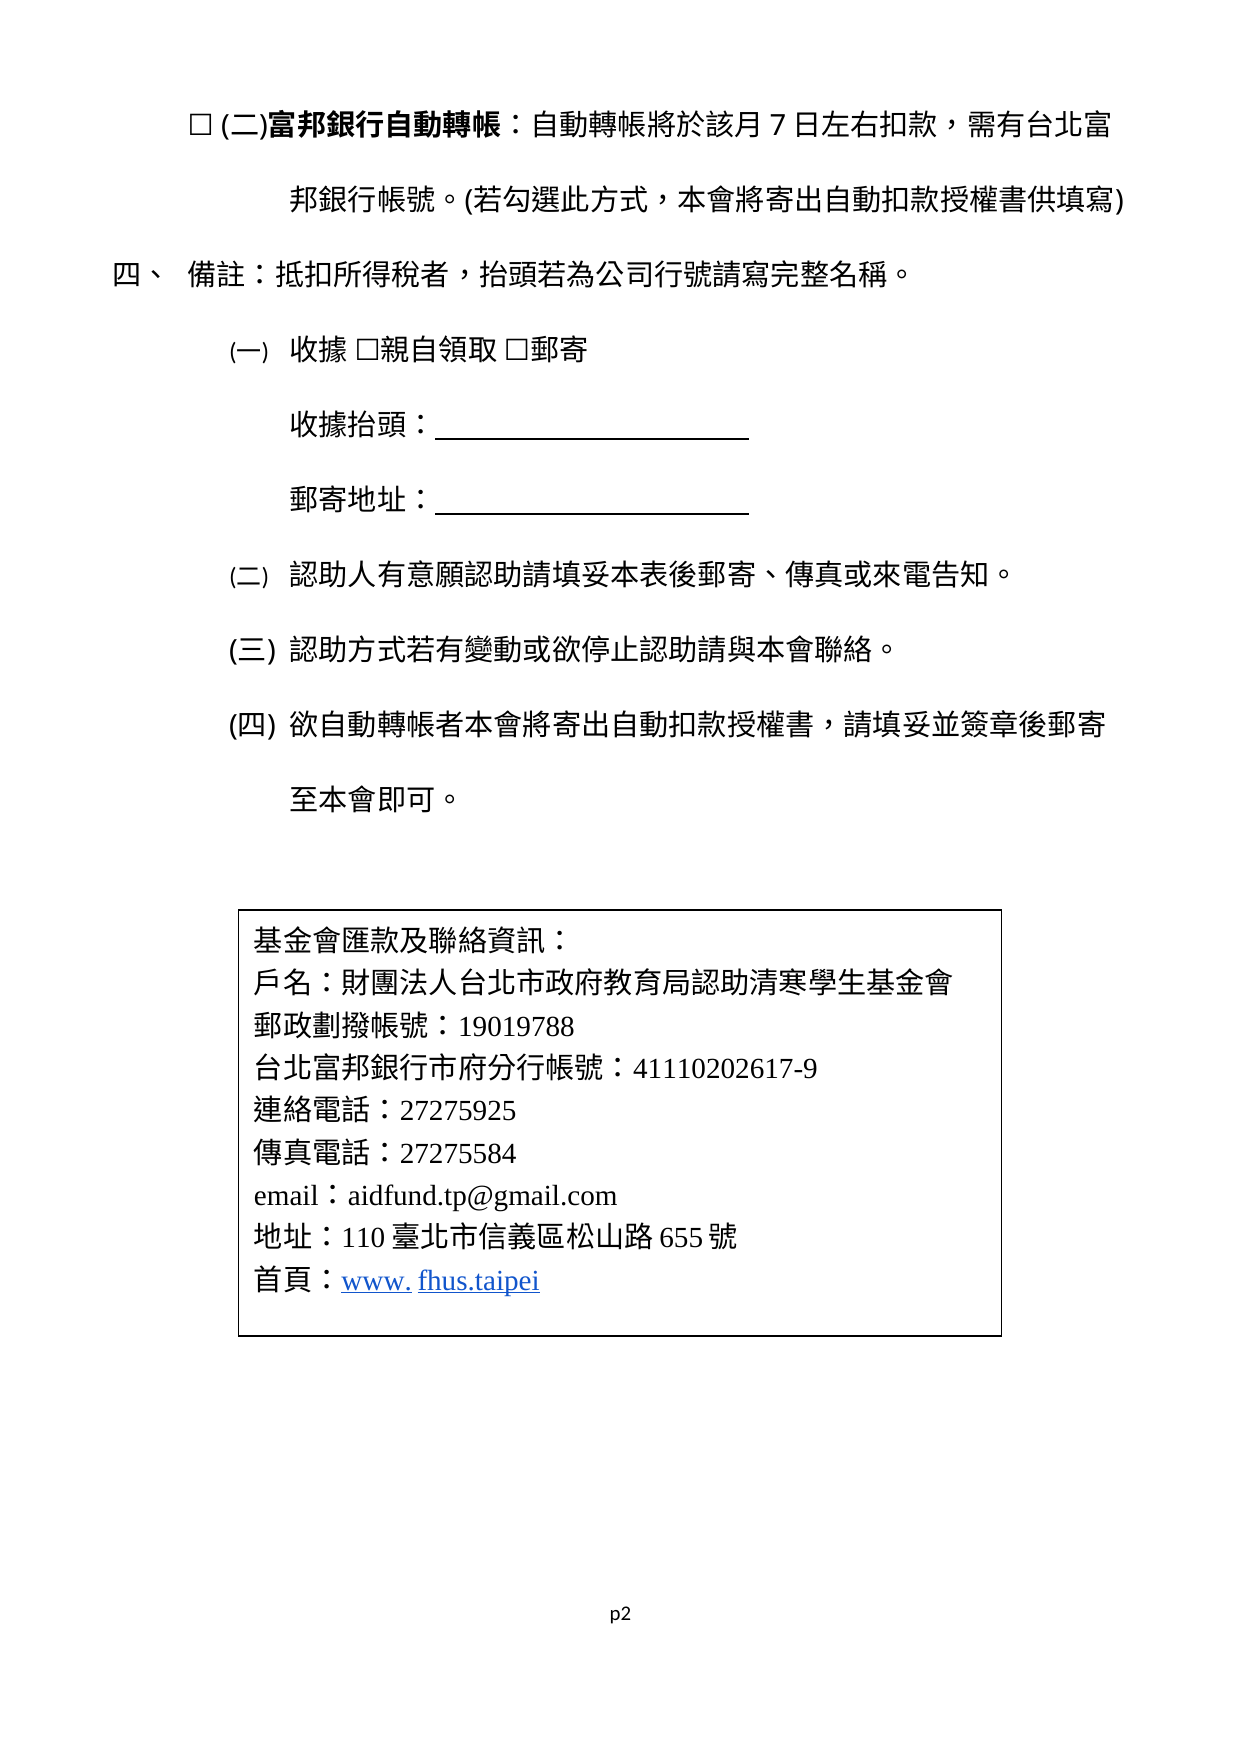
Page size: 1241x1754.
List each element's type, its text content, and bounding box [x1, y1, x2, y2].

list 備註：抵扣所得稅者，抬頭若為公司行號請寫完整名稱。 [112, 235, 1128, 310]
text 戶名：財團法人台北市政府教育局認助清寒學生基金會 [254, 960, 987, 1002]
text 連絡電話：27275925 [254, 1087, 987, 1129]
list ☐ (二)富邦銀行自動轉帳：自動轉帳將於該月7日左右扣款，需有台北富邦銀行帳號。(若勾選此方式，本會將寄出自動扣款授權書供填寫) [187, 85, 1128, 235]
list 收據 ☐親自領取 ☐郵寄 [229, 310, 1128, 385]
list 郵寄地址： [289, 460, 1128, 535]
list 認助人有意願認助請填妥本表後郵寄、傳真或來電告知。 [229, 535, 1128, 610]
text 基金會匯款及聯絡資訊： [254, 918, 987, 960]
text 台北富邦銀行市府分行帳號：41110202617-9 [254, 1045, 987, 1087]
list 認助方式若有變動或欲停止認助請與本會聯絡。 [229, 610, 1128, 685]
text 首頁：www. fhus.taipei [254, 1256, 987, 1298]
text email：aidfund.tp@gmail.com [254, 1172, 987, 1214]
text 地址：110臺北市信義區松山路655號 [254, 1214, 987, 1256]
text 郵政劃撥帳號：19019788 [254, 1002, 987, 1045]
text 傳真電話：27275584 [254, 1129, 987, 1172]
list 收據抬頭： [289, 385, 1128, 460]
list 欲自動轉帳者本會將寄出自動扣款授權書，請填妥並簽章後郵寄至本會即可。 [229, 685, 1128, 835]
